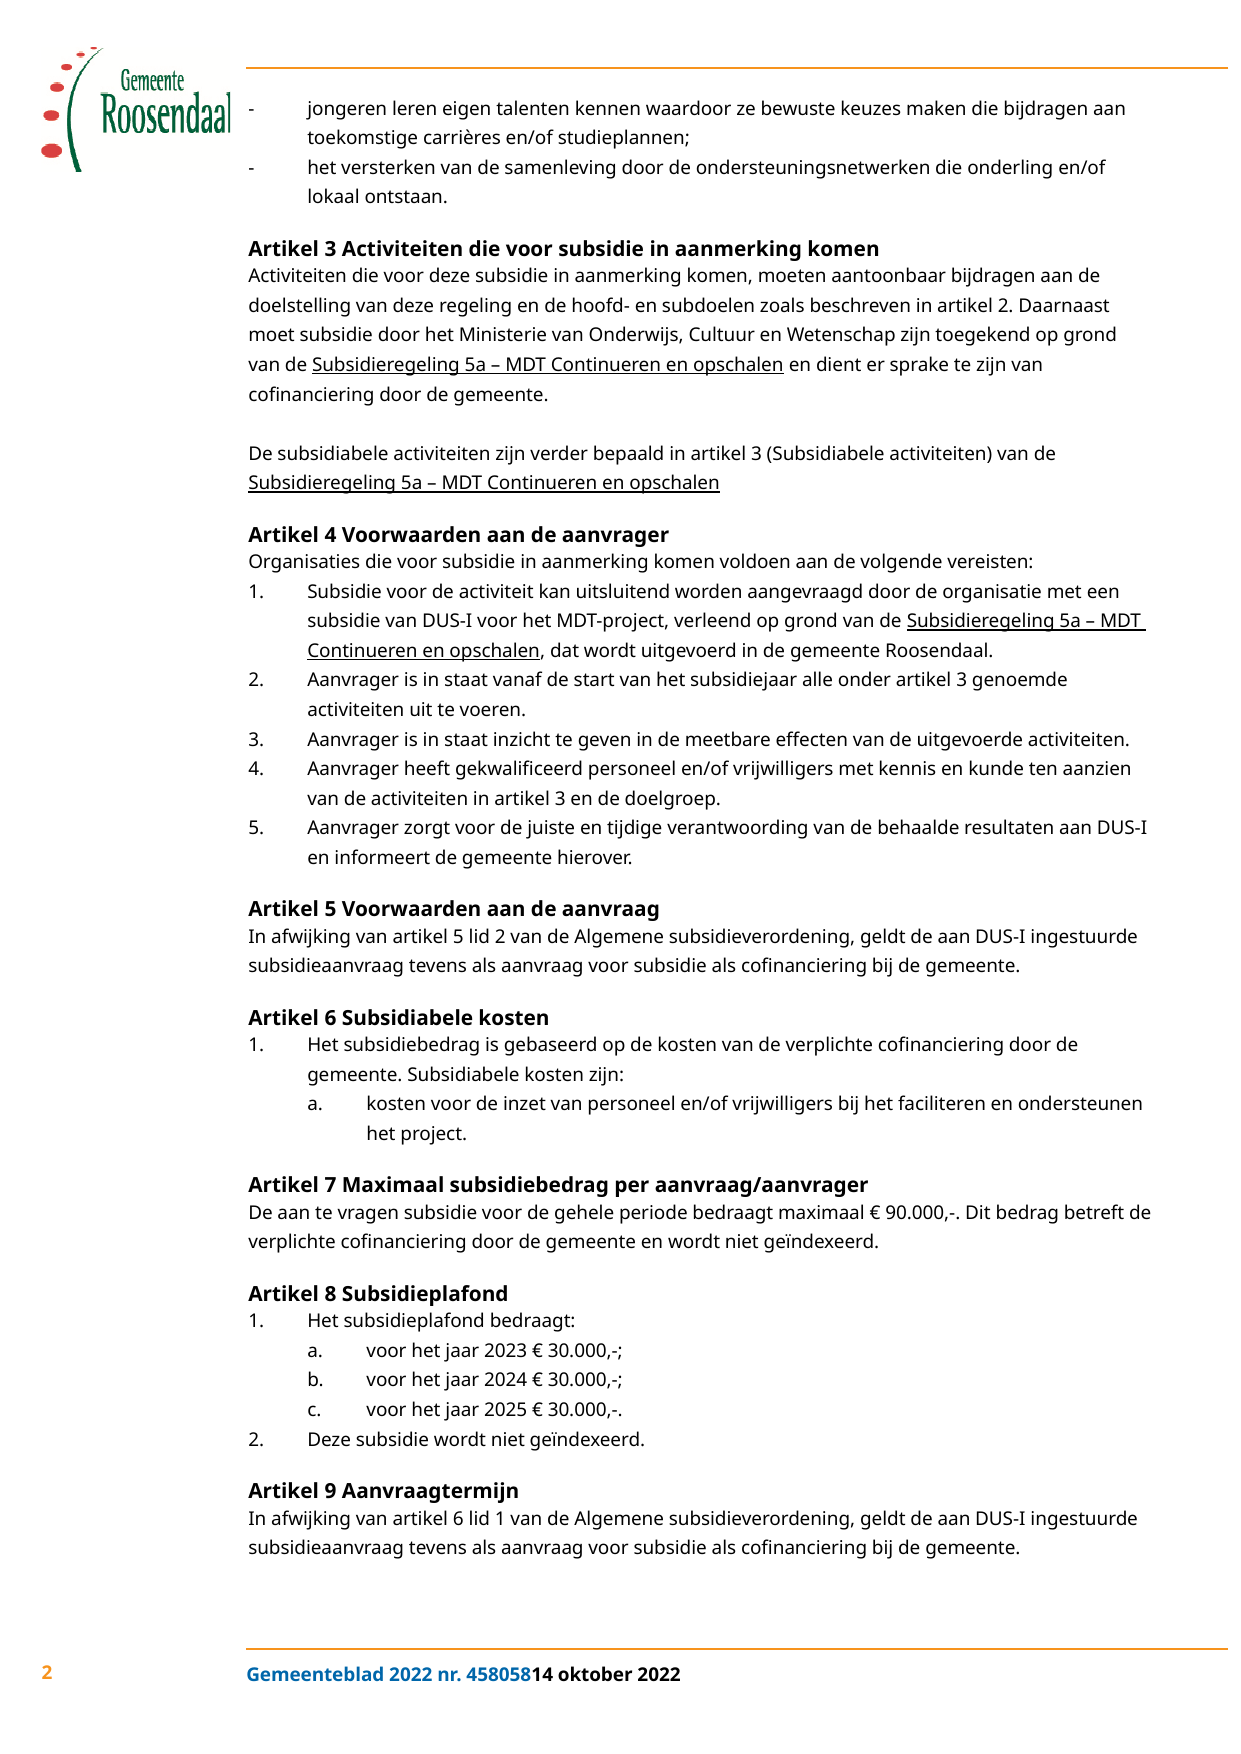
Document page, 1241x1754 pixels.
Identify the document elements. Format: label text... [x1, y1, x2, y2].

list Het subsidiebedrag is gebaseerd op de kosten van de verplichte cofinanciering door de gemeente. Subsidiabele kosten zijn: [248, 1031, 1152, 1087]
text Artikel 6 Subsidiabele kosten [248, 1003, 1152, 1031]
list Aanvrager heeft gekwalificeerd personeel en/of vrijwilligers met kennis en kunde ten aanzien van de activiteiten in artikel 3 en de doelgroep. [248, 755, 1152, 811]
list Deze subsidie wordt niet geïndexeerd. [248, 1426, 1152, 1452]
picture [41, 47, 231, 172]
text Artikel 7 Maximaal subsidiebedrag per aanvraag/aanvrager [248, 1171, 1152, 1199]
list voor het jaar 2023 € 30.000,-; [307, 1337, 1152, 1363]
list kosten voor de inzet van personeel en/of vrijwilligers bij het faciliteren en ondersteunen het project. [307, 1091, 1152, 1146]
list Aanvrager zorgt voor de juiste en tijdige verantwoording van de behaalde resultaten aan DUS-I en informeert de gemeente hierover. [248, 814, 1152, 870]
text De aan te vragen subsidie voor de gehele periode bedraagt maximaal € 90.000,-. Dit bedrag betreft de verplichte cofinanciering door de gemeente en wordt niet geïndexeerd. [248, 1199, 1152, 1254]
text In afwijking van artikel 6 lid 1 van de Algemene subsidieverordening, geldt de aan DUS-I ingestuurde subsidieaanvraag tevens als aanvraag voor subsidie als cofinanciering bij de gemeente. [248, 1505, 1152, 1560]
text Artikel 5 Voorwaarden aan de aanvraag [248, 894, 1152, 923]
list het versterken van de samenleving door de ondersteuningsnetwerken die onderling en/of lokaal ontstaan. [248, 154, 1152, 209]
text Artikel 8 Subsidieplafond [248, 1279, 1152, 1307]
text De subsidiabele activiteiten zijn verder bepaald in artikel 3 (Subsidiabele activiteiten) van de Subsidieregeling 5a – MDT Continueren en opschalen [248, 440, 1152, 495]
list voor het jaar 2024 € 30.000,-; [307, 1367, 1152, 1392]
text Artikel 3 Activiteiten die voor subsidie in aanmerking komen [248, 234, 1152, 262]
text Activiteiten die voor deze subsidie in aanmerking komen, moeten aantoonbaar bijdragen aan de doelstelling van deze regeling en de hoofd- en subdoelen zoals beschreven in artikel 2. Daarnaast moet subsidie door het Ministerie van Onderwijs, Cultuur en Wetenschap zijn toegekend op grond van de Subsidieregeling 5a – MDT Continueren en opschalen en dient er sprake te zijn van cofinanciering door de gemeente. [248, 262, 1152, 406]
list jongeren leren eigen talenten kennen waardoor ze bewuste keuzes maken die bijdragen aan toekomstige carrières en/of studieplannen; [248, 95, 1152, 150]
list Subsidie voor de activiteit kan uitsluitend worden aangevraagd door de organisatie met een subsidie van DUS-I voor het MDT-project, verleend op grond van de Subsidieregeling 5a – MDT Continueren en opschalen, dat wordt uitgevoerd in de gemeente Roosendaal. [248, 578, 1152, 663]
text In afwijking van artikel 5 lid 2 van de Algemene subsidieverordening, geldt de aan DUS-I ingestuurde subsidieaanvraag tevens als aanvraag voor subsidie als cofinanciering bij de gemeente. [248, 923, 1152, 978]
list Aanvrager is in staat inzicht te geven in de meetbare effecten van de uitgevoerde activiteiten. [248, 726, 1152, 752]
list Het subsidieplafond bedraagt: [248, 1307, 1152, 1333]
text Artikel 4 Voorwaarden aan de aanvrager [248, 520, 1152, 548]
text Organisaties die voor subsidie in aanmerking komen voldoen aan de volgende vereisten: [248, 548, 1152, 574]
text Artikel 9 Aanvraagtermijn [248, 1476, 1152, 1505]
list voor het jaar 2025 € 30.000,-. [307, 1396, 1152, 1422]
list Aanvrager is in staat vanaf de start van het subsidiejaar alle onder artikel 3 genoemde activiteiten uit te voeren. [248, 667, 1152, 722]
